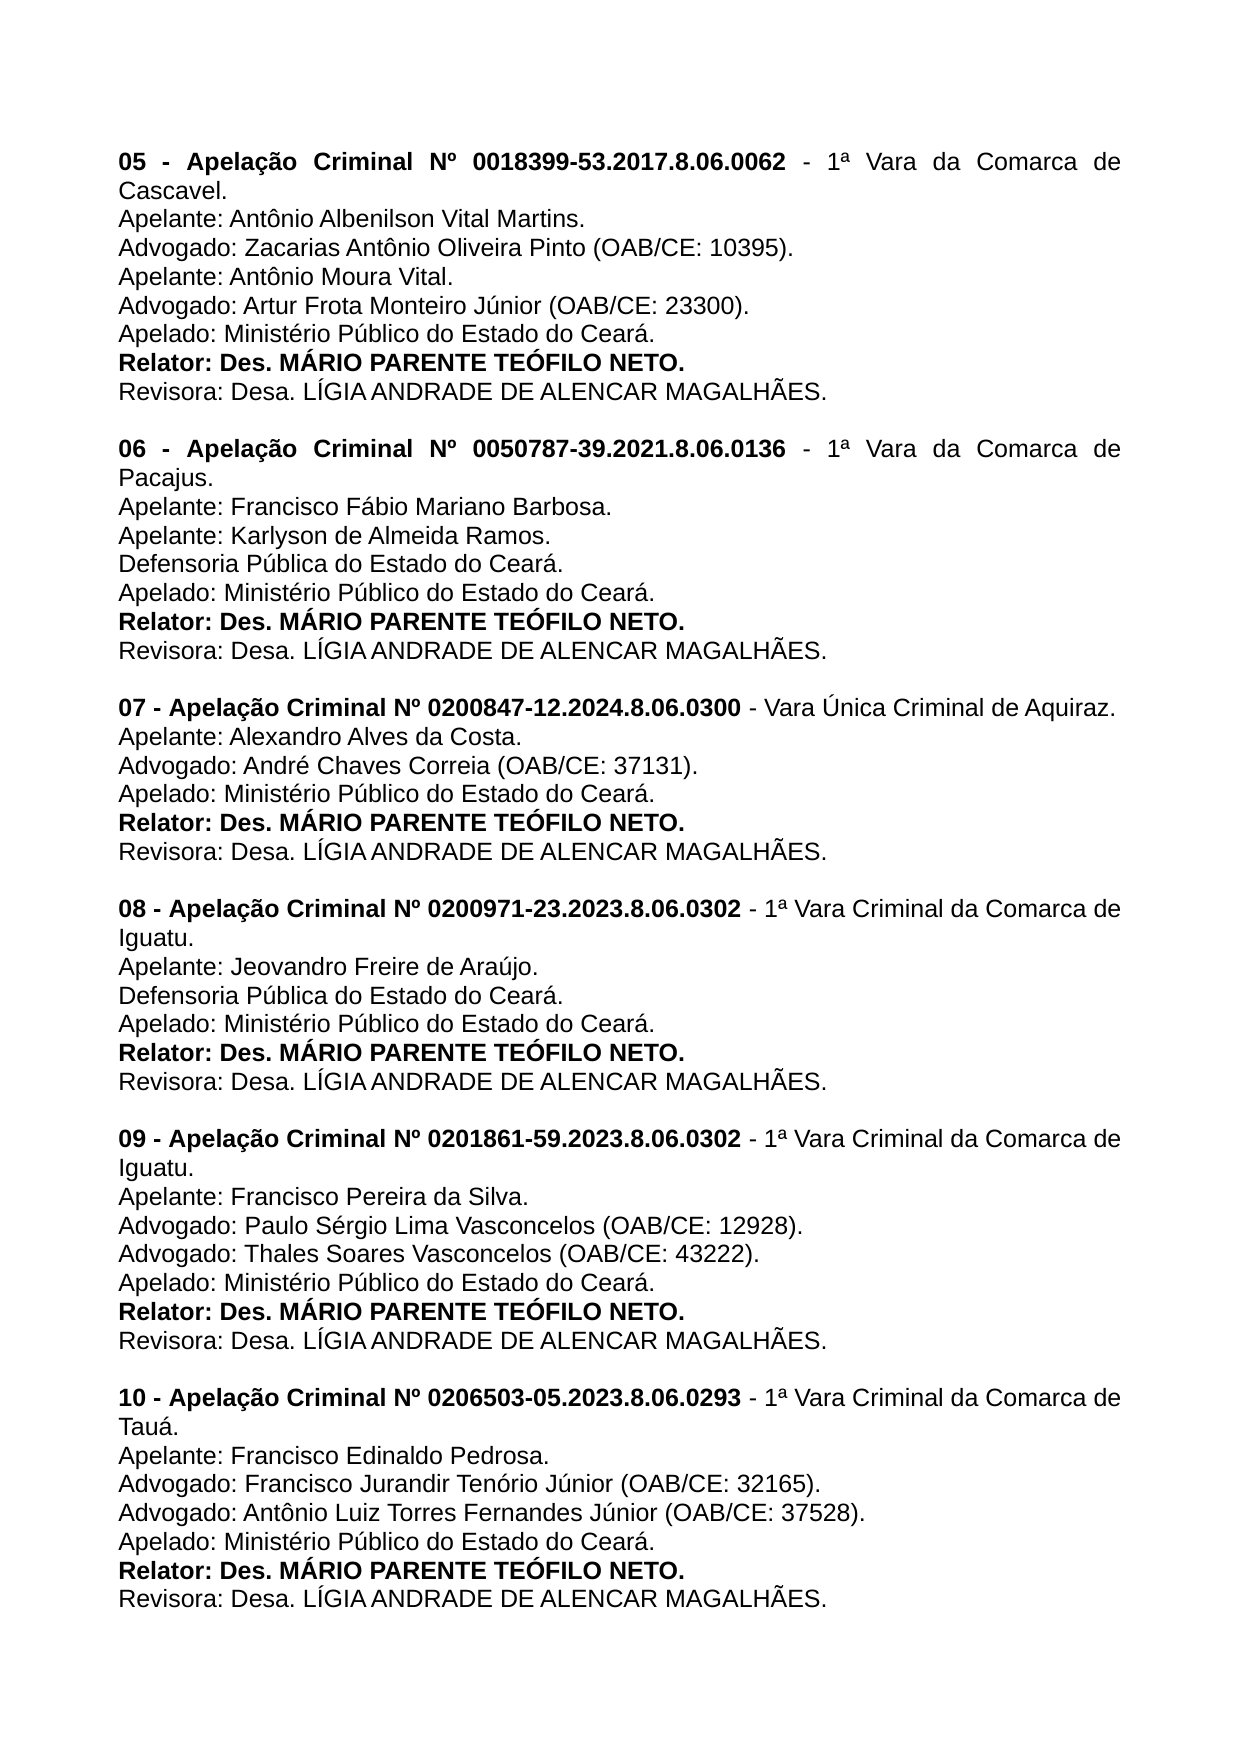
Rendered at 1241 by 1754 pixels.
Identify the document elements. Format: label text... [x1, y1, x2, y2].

text Revisora: Desa. LÍGIA ANDRADE DE ALENCAR MAGALHÃES. [118, 1584, 1122, 1613]
text Apelado: Ministério Público do Estado do Ceará. [118, 319, 1122, 348]
text Relator: Des. MÁRIO PARENTE TEÓFILO NETO. [118, 607, 1122, 636]
text Advogado: Thales Soares Vasconcelos (OAB/CE: 43222). [118, 1239, 1122, 1268]
text Apelante: Francisco Pereira da Silva. [118, 1182, 1122, 1211]
text Advogado: André Chaves Correia (OAB/CE: 37131). [118, 751, 1122, 779]
text Relator: Des. MÁRIO PARENTE TEÓFILO NETO. [118, 808, 1122, 837]
text 05 - Apelação Criminal Nº 0018399-53.2017.8.06.0062 - 1ª Vara da Comarca de Cascavel. [118, 147, 1122, 204]
text Relator: Des. MÁRIO PARENTE TEÓFILO NETO. [118, 1038, 1122, 1067]
text Defensoria Pública do Estado do Ceará. [118, 981, 1122, 1009]
text Advogado: Zacarias Antônio Oliveira Pinto (OAB/CE: 10395). [118, 233, 1122, 262]
text Revisora: Desa. LÍGIA ANDRADE DE ALENCAR MAGALHÃES. [118, 377, 1122, 406]
text Revisora: Desa. LÍGIA ANDRADE DE ALENCAR MAGALHÃES. [118, 636, 1122, 664]
text Revisora: Desa. LÍGIA ANDRADE DE ALENCAR MAGALHÃES. [118, 837, 1122, 866]
text Relator: Des. MÁRIO PARENTE TEÓFILO NETO. [118, 348, 1122, 377]
text Apelante: Karlyson de Almeida Ramos. [118, 521, 1122, 549]
text Apelado: Ministério Público do Estado do Ceará. [118, 779, 1122, 808]
text Apelante: Antônio Albenilson Vital Martins. [118, 204, 1122, 233]
text Advogado: Francisco Jurandir Tenório Júnior (OAB/CE: 32165). [118, 1469, 1122, 1498]
text Apelante: Jeovandro Freire de Araújo. [118, 952, 1122, 981]
text Advogado: Paulo Sérgio Lima Vasconcelos (OAB/CE: 12928). [118, 1211, 1122, 1239]
text Relator: Des. MÁRIO PARENTE TEÓFILO NETO. [118, 1556, 1122, 1584]
text Apelado: Ministério Público do Estado do Ceará. [118, 1009, 1122, 1038]
text Advogado: Antônio Luiz Torres Fernandes Júnior (OAB/CE: 37528). [118, 1498, 1122, 1527]
text Apelante: Francisco Edinaldo Pedrosa. [118, 1441, 1122, 1469]
text 09 - Apelação Criminal Nº 0201861-59.2023.8.06.0302 - 1ª Vara Criminal da Comarca de Iguatu. [118, 1124, 1122, 1182]
text Apelado: Ministério Público do Estado do Ceará. [118, 578, 1122, 607]
text Advogado: Artur Frota Monteiro Júnior (OAB/CE: 23300). [118, 291, 1122, 319]
text 08 - Apelação Criminal Nº 0200971-23.2023.8.06.0302 - 1ª Vara Criminal da Comarca de Iguatu. [118, 894, 1122, 952]
text Revisora: Desa. LÍGIA ANDRADE DE ALENCAR MAGALHÃES. [118, 1326, 1122, 1354]
text Revisora: Desa. LÍGIA ANDRADE DE ALENCAR MAGALHÃES. [118, 1067, 1122, 1096]
text 10 - Apelação Criminal Nº 0206503-05.2023.8.06.0293 - 1ª Vara Criminal da Comarca de Tauá. [118, 1383, 1122, 1441]
text Defensoria Pública do Estado do Ceará. [118, 549, 1122, 578]
text Relator: Des. MÁRIO PARENTE TEÓFILO NETO. [118, 1297, 1122, 1326]
text 07 - Apelação Criminal Nº 0200847-12.2024.8.06.0300 - Vara Única Criminal de Aquiraz. [118, 693, 1122, 722]
text Apelado: Ministério Público do Estado do Ceará. [118, 1268, 1122, 1297]
text Apelante: Antônio Moura Vital. [118, 262, 1122, 291]
text Apelante: Francisco Fábio Mariano Barbosa. [118, 492, 1122, 521]
text 06 - Apelação Criminal Nº 0050787-39.2021.8.06.0136 - 1ª Vara da Comarca de Pacajus. [118, 434, 1122, 492]
text Apelado: Ministério Público do Estado do Ceará. [118, 1527, 1122, 1556]
text Apelante: Alexandro Alves da Costa. [118, 722, 1122, 751]
